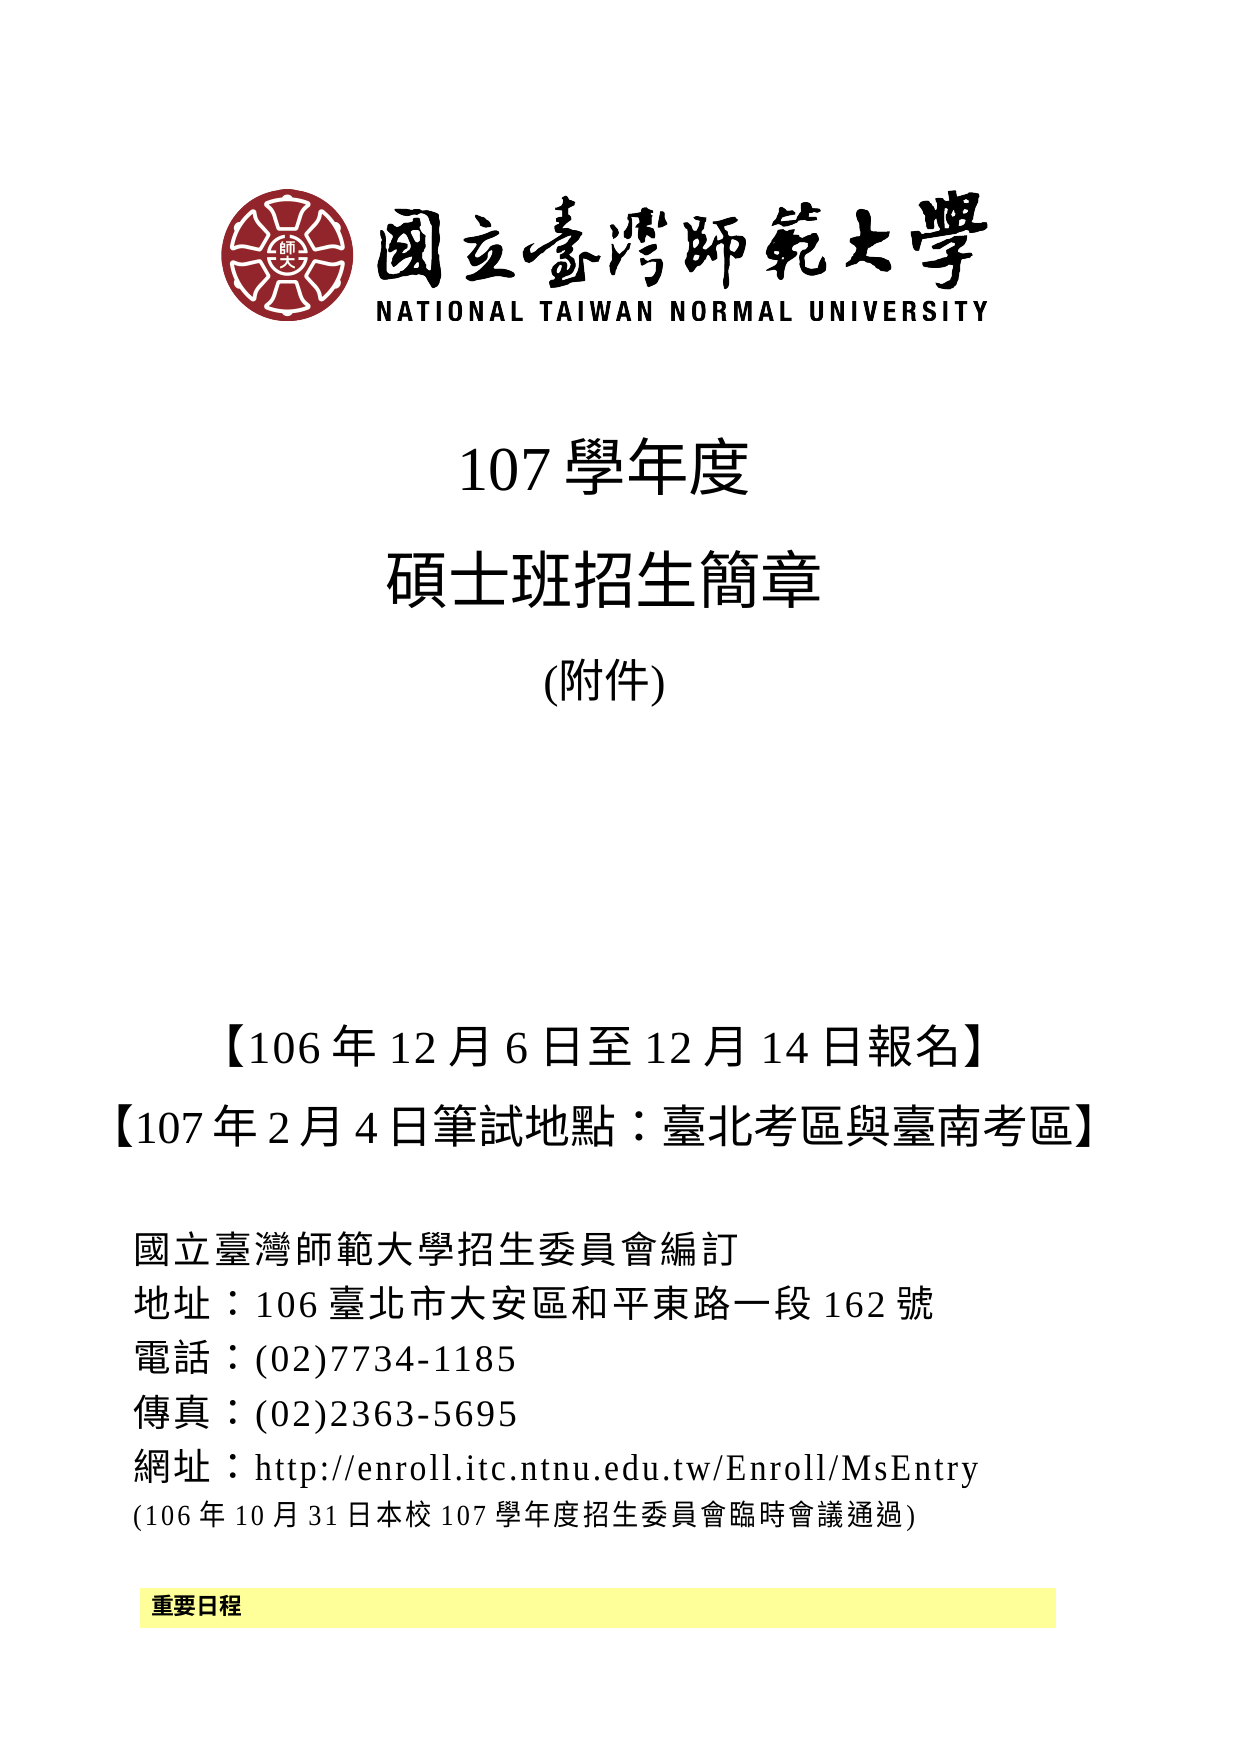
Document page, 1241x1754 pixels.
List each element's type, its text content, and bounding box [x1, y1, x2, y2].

table_header 重要日程 [140, 1588, 1056, 1628]
text 【107年2月4日筆試地點：臺北考區與臺南考區】 [44, 1077, 1164, 1160]
text 地址：106臺北市大安區和平東路一段162號 [133, 1274, 1164, 1328]
text 107學年度 [44, 418, 1164, 509]
text 電話：(02)7734-1185 [133, 1328, 1164, 1383]
text 碩士班招生簡章 [44, 531, 1164, 622]
text 網址：http://enroll.itc.ntnu.edu.tw/Enroll/MsEntry [133, 1437, 1164, 1491]
text (106年10月31日本校107學年度招生委員會臨時會議通過) [133, 1491, 1164, 1533]
text 【106年12月6日至12月14日報名】 [44, 1010, 1164, 1077]
picture [221, 189, 988, 321]
text 國立臺灣師範大學招生委員會編訂 [133, 1220, 1164, 1274]
text 傳真：(02)2363-5695 [133, 1383, 1164, 1437]
table_header [74, 1562, 1137, 1665]
text (附件) [44, 644, 1164, 711]
